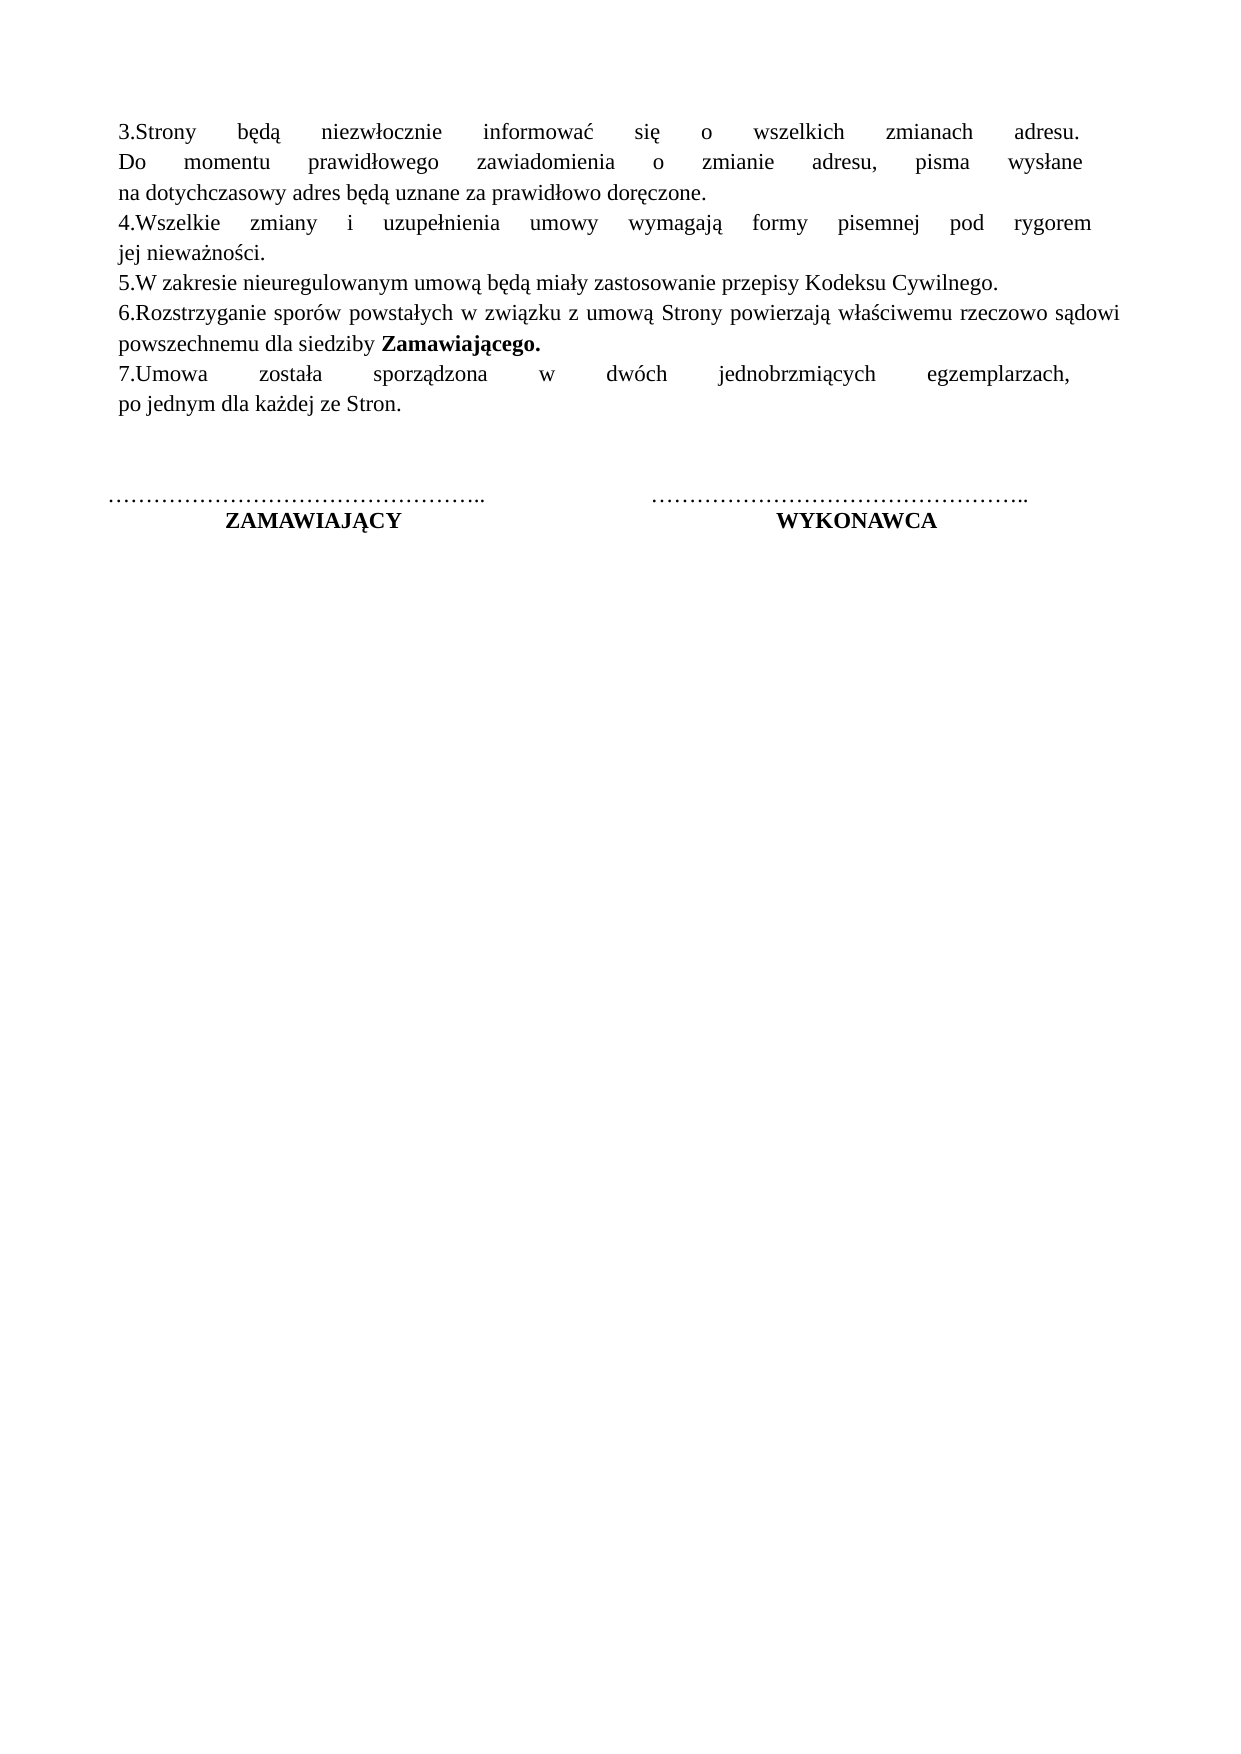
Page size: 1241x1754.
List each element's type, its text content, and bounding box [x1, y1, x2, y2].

text 3.Strony będą niezwłocznie informować się o wszelkich zmianach adresu. Do momentu prawidłowego zawiadomienia o zmianie adresu, pisma wysłane na dotychczasowy adres będą uznane za prawidłowo doręczone. [118, 118, 1122, 205]
text 6.Rozstrzyganie sporów powstałych w związku z umową Strony powierzają właściwemu rzeczowo sądowi powszechnemu dla siedziby Zamawiającego. [118, 299, 1122, 356]
table_cell WYKONAWCA [639, 507, 1074, 533]
table_header ………………………………………….. [96, 450, 531, 507]
table_header ………………………………………….. [639, 450, 1074, 507]
table_cell [531, 507, 639, 533]
text 5.W zakresie nieuregulowanym umową będą miały zastosowanie przepisy Kodeksu Cywilnego. [118, 269, 1122, 296]
table_cell ZAMAWIAJĄCY [96, 507, 531, 533]
text 7.Umowa została sporządzona w dwóch jednobrzmiących egzemplarzach, po jednym dla każdej ze Stron. [118, 360, 1122, 416]
table_header [531, 450, 639, 507]
text 4.Wszelkie zmiany i uzupełnienia umowy wymagają formy pisemnej pod rygorem jej nieważności. [118, 209, 1122, 265]
